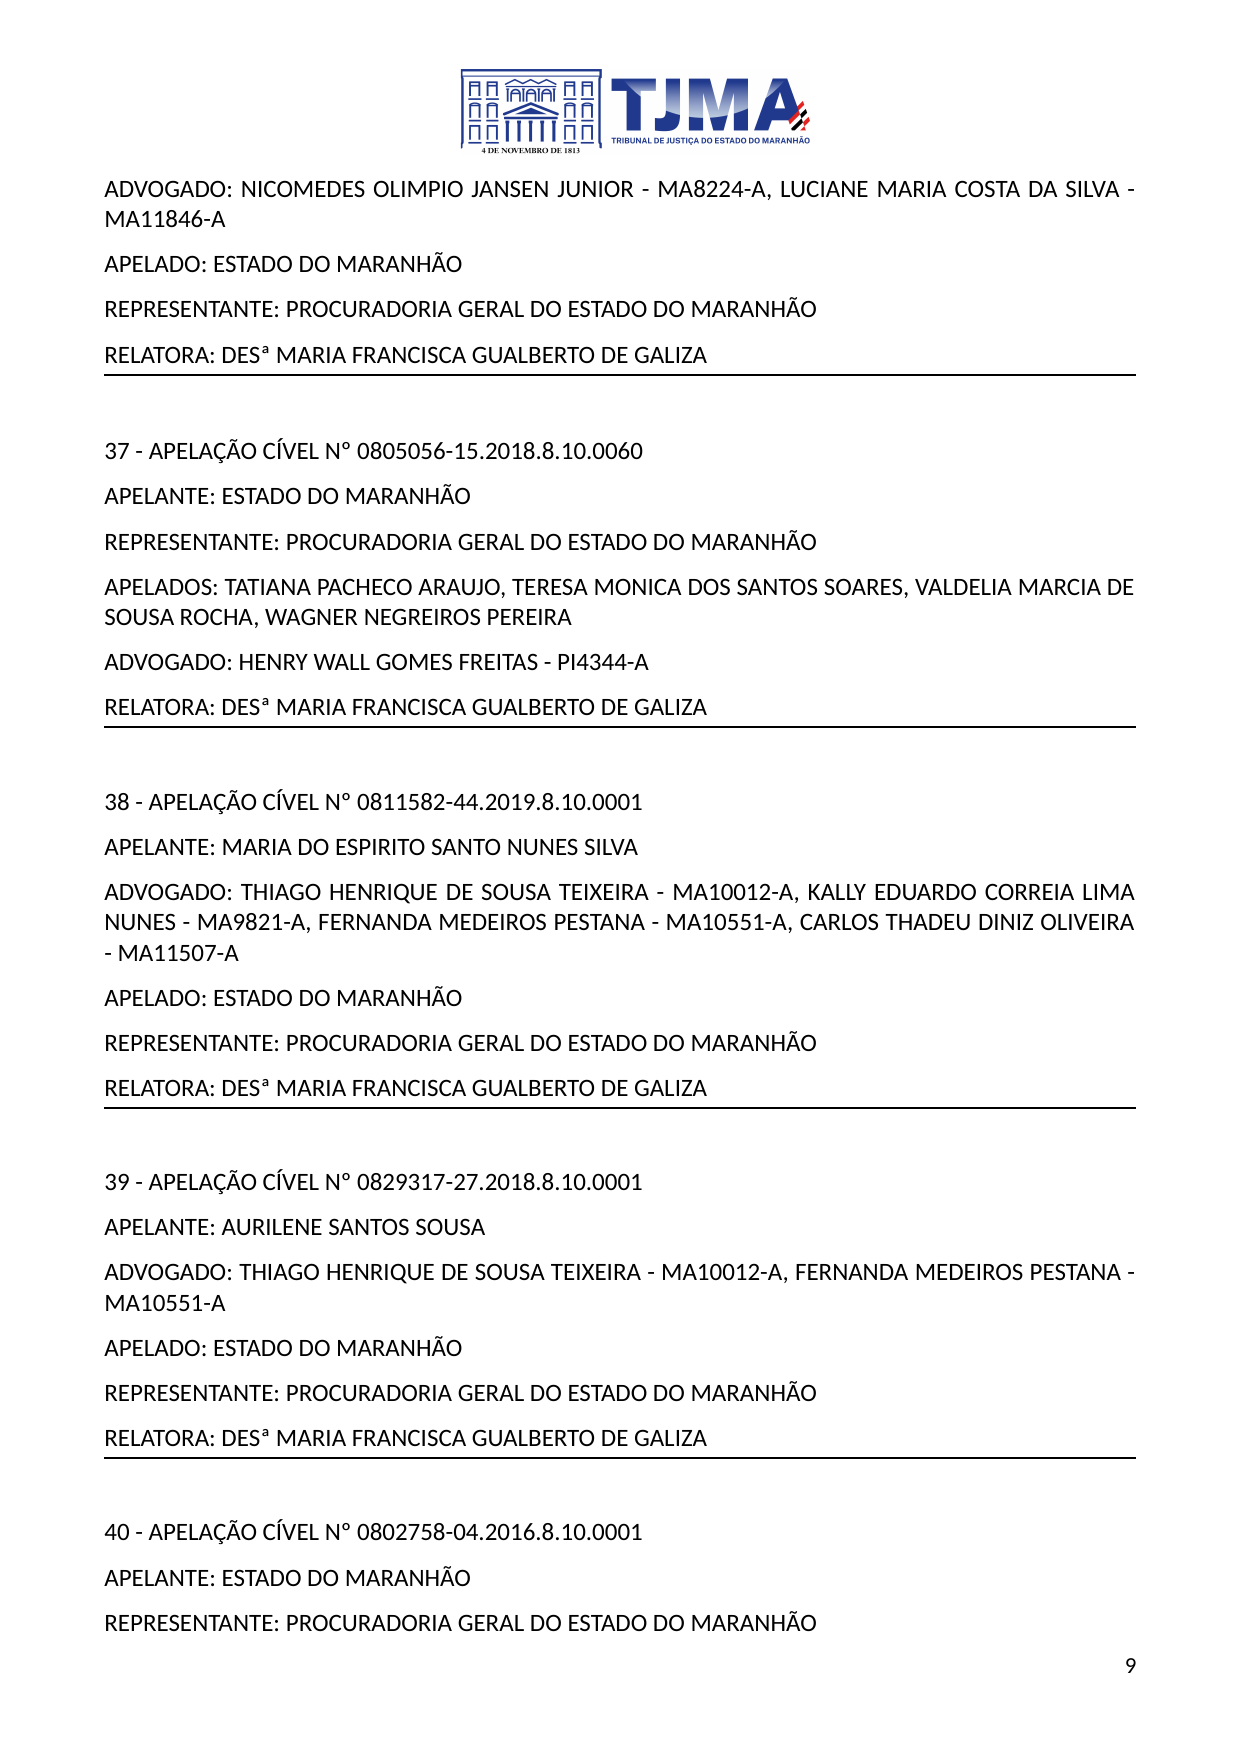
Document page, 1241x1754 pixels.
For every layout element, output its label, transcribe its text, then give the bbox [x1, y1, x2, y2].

text APELADO: ESTADO DO MARANHÃO [104, 982, 1136, 1012]
text ADVOGADO: THIAGO HENRIQUE DE SOUSA TEIXEIRA - MA10012-A, KALLY EDUARDO CORREIA LIMA NUNES - MA9821-A, FERNANDA MEDEIROS PESTANA - MA10551-A, CARLOS THADEU DINIZ OLIVEIRA - MA11507-A [104, 876, 1136, 967]
text ADVOGADO: NICOMEDES OLIMPIO JANSEN JUNIOR - MA8224-A, LUCIANE MARIA COSTA DA SILVA - MA11846-A [104, 173, 1136, 234]
text RELATORA: DESª MARIA FRANCISCA GUALBERTO DE GALIZA [104, 1422, 1136, 1457]
text APELANTE: ESTADO DO MARANHÃO [104, 481, 1136, 511]
text APELANTE: MARIA DO ESPIRITO SANTO NUNES SILVA [104, 831, 1136, 861]
text RELATORA: DESª MARIA FRANCISCA GUALBERTO DE GALIZA [104, 691, 1136, 726]
text REPRESENTANTE: PROCURADORIA GERAL DO ESTADO DO MARANHÃO [104, 1027, 1136, 1058]
text 38 - APELAÇÃO CÍVEL Nº 0811582-44.2019.8.10.0001 [104, 786, 1136, 816]
text RELATORA: DESª MARIA FRANCISCA GUALBERTO DE GALIZA [104, 339, 1136, 374]
text APELANTE: ESTADO DO MARANHÃO [104, 1562, 1136, 1592]
text ADVOGADO: HENRY WALL GOMES FREITAS - PI4344-A [104, 646, 1136, 677]
text RELATORA: DESª MARIA FRANCISCA GUALBERTO DE GALIZA [104, 1072, 1136, 1107]
picture [460, 69, 810, 155]
text 37 - APELAÇÃO CÍVEL Nº 0805056-15.2018.8.10.0060 [104, 435, 1136, 466]
text REPRESENTANTE: PROCURADORIA GERAL DO ESTADO DO MARANHÃO [104, 1377, 1136, 1408]
text 39 - APELAÇÃO CÍVEL Nº 0829317-27.2018.8.10.0001 [104, 1166, 1136, 1197]
text APELANTE: AURILENE SANTOS SOUSA [104, 1211, 1136, 1242]
text REPRESENTANTE: PROCURADORIA GERAL DO ESTADO DO MARANHÃO [104, 526, 1136, 556]
text APELADOS: TATIANA PACHECO ARAUJO, TERESA MONICA DOS SANTOS SOARES, VALDELIA MARCIA DE SOUSA ROCHA, WAGNER NEGREIROS PEREIRA [104, 571, 1136, 632]
text 40 - APELAÇÃO CÍVEL Nº 0802758-04.2016.8.10.0001 [104, 1517, 1136, 1547]
text REPRESENTANTE: PROCURADORIA GERAL DO ESTADO DO MARANHÃO [104, 294, 1136, 324]
text ADVOGADO: THIAGO HENRIQUE DE SOUSA TEIXEIRA - MA10012-A, FERNANDA MEDEIROS PESTANA - MA10551-A [104, 1257, 1136, 1318]
text APELADO: ESTADO DO MARANHÃO [104, 248, 1136, 279]
text APELADO: ESTADO DO MARANHÃO [104, 1332, 1136, 1363]
text REPRESENTANTE: PROCURADORIA GERAL DO ESTADO DO MARANHÃO [104, 1607, 1136, 1637]
